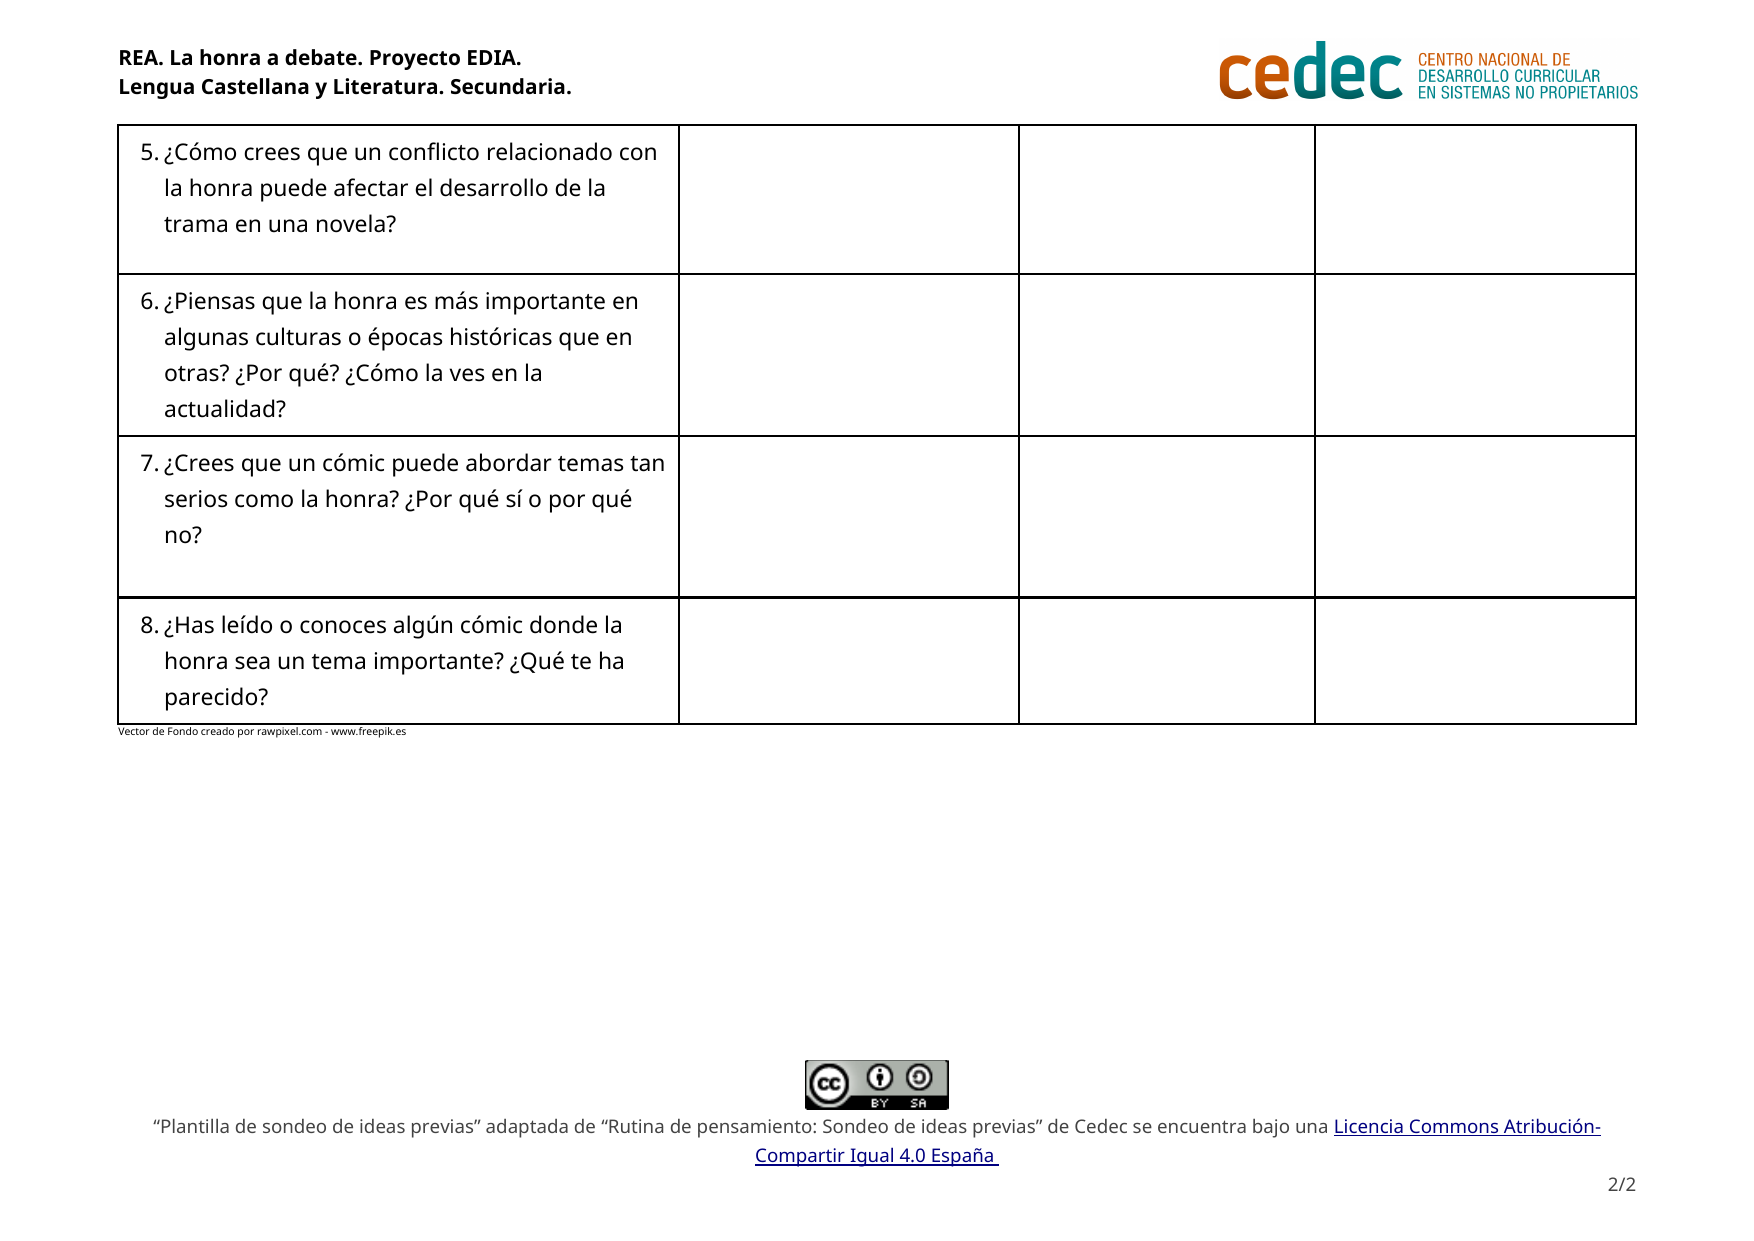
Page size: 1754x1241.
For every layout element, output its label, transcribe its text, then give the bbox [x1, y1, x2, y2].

table_cell [1316, 437, 1635, 596]
table_cell ¿Piensas que la honra es más importante en algunas culturas o épocas históricas que en otras? ¿Por qué? ¿Cómo la ves en la actualidad? [119, 275, 678, 434]
text Vector de Fondo creado por rawpixel.com - www.freepik.es [118, 725, 1636, 739]
table_cell [680, 437, 1018, 596]
table_cell [1316, 126, 1635, 272]
table_cell [680, 126, 1018, 272]
table_cell [1020, 126, 1314, 272]
table_cell [680, 275, 1018, 434]
picture [805, 1060, 949, 1110]
table_cell [1020, 599, 1314, 722]
table_cell [680, 599, 1018, 722]
picture [1218, 38, 1640, 101]
table_cell ¿Has leído o conoces algún cómic donde la honra sea un tema importante? ¿Qué te ha parecido? [119, 599, 678, 722]
table_cell [1316, 599, 1635, 722]
table_cell [1316, 275, 1635, 434]
table_cell [1020, 275, 1314, 434]
table_cell [1020, 437, 1314, 596]
table_cell ¿Cómo crees que un conflicto relacionado con la honra puede afectar el desarrollo de la trama en una novela? [119, 126, 678, 272]
table_cell ¿Crees que un cómic puede abordar temas tan serios como la honra? ¿Por qué sí o por qué no? [119, 437, 678, 596]
